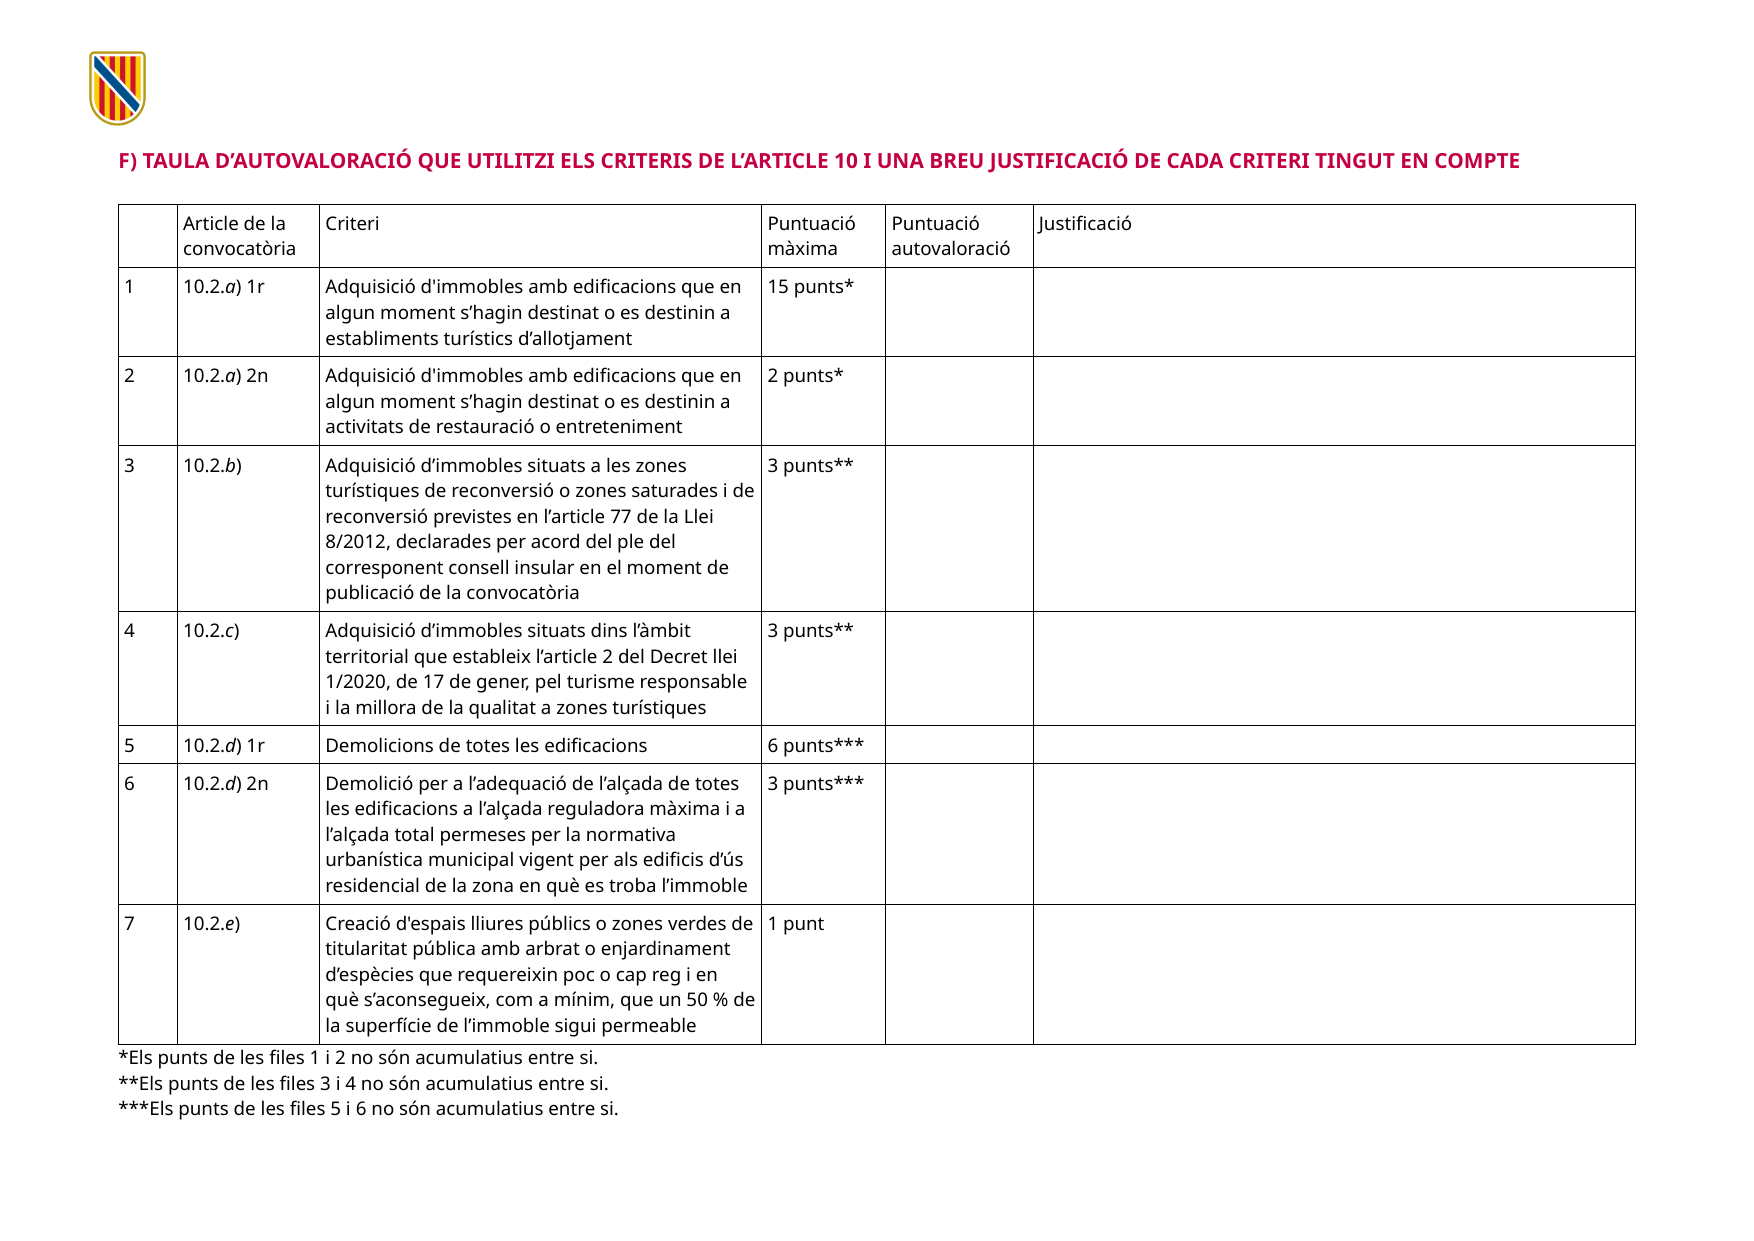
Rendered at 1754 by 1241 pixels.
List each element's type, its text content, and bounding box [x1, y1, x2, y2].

table_cell 3 [119, 446, 177, 611]
table_cell Demolició per a l’adequació de l’alçada de totes les edificacions a l’alçada reguladora màxima i a l’alçada total permeses per la normativa urbanística municipal vigent per als edificis d’ús residencial de la zona en què es troba l’immoble [320, 764, 761, 903]
table_header Puntuació autovaloració [886, 205, 1033, 267]
table_cell 10.2.a) 2n [178, 357, 319, 445]
table_header Criteri [320, 205, 761, 267]
table_cell 10.2.a) 1r [178, 268, 319, 356]
table_cell 1 punt [762, 905, 885, 1043]
table_cell Adquisició d’immobles situats a les zones turístiques de reconversió o zones saturades i de reconversió previstes en l’article 77 de la Llei 8/2012, declarades per acord del ple del corresponent consell insular en el moment de publicació de la convocatòria [320, 446, 761, 611]
table_cell 10.2.c) [178, 612, 319, 725]
table_cell [1034, 726, 1635, 763]
table_cell [1034, 612, 1635, 725]
picture [71, 23, 164, 154]
table_cell 10.2.d) 1r [178, 726, 319, 763]
text *Els punts de les files 1 i 2 no són acumulatius entre si. [118, 1045, 1636, 1070]
table_cell Adquisició d’immobles situats dins l’àmbit territorial que estableix l’article 2 del Decret llei 1/2020, de 17 de gener, pel turisme responsable i la millora de la qualitat a zones turístiques [320, 612, 761, 725]
table_cell 5 [119, 726, 177, 763]
table_cell 3 punts** [762, 446, 885, 611]
table_cell 6 [119, 764, 177, 903]
text **Els punts de les files 3 i 4 no són acumulatius entre si. [118, 1070, 1636, 1096]
table_cell Demolicions de totes les edificacions [320, 726, 761, 763]
table_cell 10.2.e) [178, 905, 319, 1043]
text F) TAULA D’AUTOVALORACIÓ QUE UTILITZI ELS CRITERIS DE L’ARTICLE 10 I UNA BREU JUSTIFICACIÓ DE CADA CRITERI TINGUT EN COMPTE [118, 147, 1636, 175]
table_cell [886, 268, 1033, 356]
table_cell 15 punts* [762, 268, 885, 356]
table_header Justificació [1034, 205, 1635, 267]
table_cell 7 [119, 905, 177, 1043]
table_header [119, 205, 177, 267]
table_cell [1034, 446, 1635, 611]
table_cell 3 punts** [762, 612, 885, 725]
table_cell [886, 764, 1033, 903]
table_cell [1034, 764, 1635, 903]
table_cell [886, 357, 1033, 445]
table_cell 6 punts*** [762, 726, 885, 763]
table_cell 2 punts* [762, 357, 885, 445]
table_cell 10.2.d) 2n [178, 764, 319, 903]
table_cell [886, 612, 1033, 725]
table_cell Adquisició d'immobles amb edificacions que en algun moment s’hagin destinat o es destinin a activitats de restauració o entreteniment [320, 357, 761, 445]
table_cell 3 punts*** [762, 764, 885, 903]
table_header Article de la convocatòria [178, 205, 319, 267]
table_cell 1 [119, 268, 177, 356]
table_header Puntuació màxima [762, 205, 885, 267]
table_cell [886, 905, 1033, 1043]
table_cell [1034, 268, 1635, 356]
table_cell Adquisició d'immobles amb edificacions que en algun moment s’hagin destinat o es destinin a establiments turístics d’allotjament [320, 268, 761, 356]
table_cell 2 [119, 357, 177, 445]
table_cell [1034, 357, 1635, 445]
table_cell [1034, 905, 1635, 1043]
table_cell [886, 446, 1033, 611]
text ***Els punts de les files 5 i 6 no són acumulatius entre si. [118, 1096, 1636, 1121]
table_cell 4 [119, 612, 177, 725]
table_cell Creació d'espais lliures públics o zones verdes de titularitat pública amb arbrat o enjardinament d’espècies que requereixin poc o cap reg i en què s’aconsegueix, com a mínim, que un 50 % de la superfície de l’immoble sigui permeable [320, 905, 761, 1043]
table_cell [886, 726, 1033, 763]
table_cell 10.2.b) [178, 446, 319, 611]
